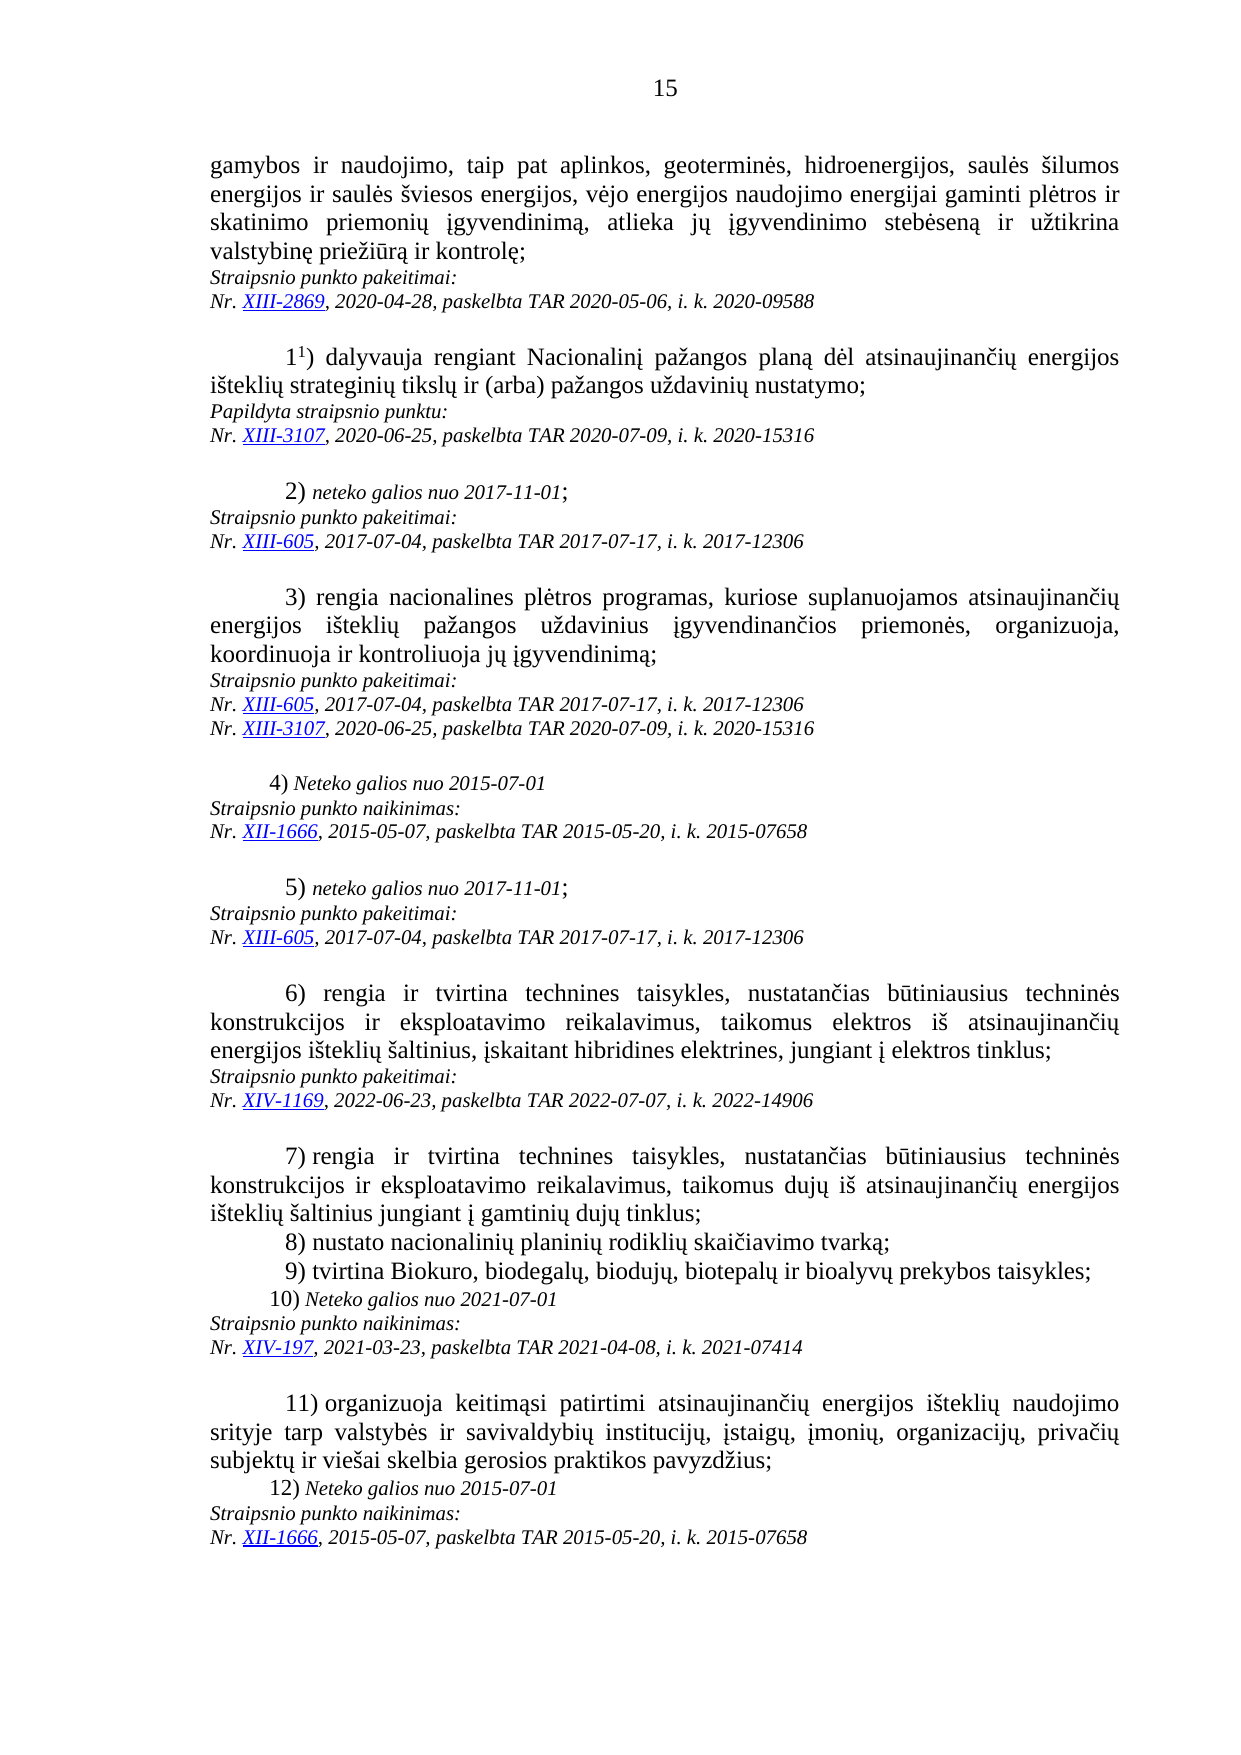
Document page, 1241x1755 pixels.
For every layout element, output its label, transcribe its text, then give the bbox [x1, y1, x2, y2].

text 6) rengia ir tvirtina technines taisykles, nustatančias būtiniausius techninės konstrukcijos ir eksploatavimo reikalavimus, taikomus elektros iš atsinaujinančių energijos išteklių šaltinius, įskaitant hibridines elektrines, jungiant į elektros tinklus; [210, 978, 1120, 1064]
text Straipsnio punkto naikinimas: [210, 1311, 1120, 1335]
text Nr. XIII-605, 2017-07-04, paskelbta TAR 2017-07-17, i. k. 2017-12306 [210, 925, 1120, 949]
text gamybos ir naudojimo, taip pat aplinkos, geoterminės, hidroenergijos, saulės šilumos energijos ir saulės šviesos energijos, vėjo energijos naudojimo energijai gaminti plėtros ir skatinimo priemonių įgyvendinimą, atlieka jų įgyvendinimo stebėseną ir užtikrina valstybinę priežiūrą ir kontrolę; [210, 150, 1120, 265]
text 7) rengia ir tvirtina technines taisykles, nustatančias būtiniausius techninės konstrukcijos ir eksploatavimo reikalavimus, taikomus dujų iš atsinaujinančių energijos išteklių šaltinius jungiant į gamtinių dujų tinklus; [210, 1141, 1120, 1227]
text Nr. XIII-605, 2017-07-04, paskelbta TAR 2017-07-17, i. k. 2017-12306 [210, 692, 1120, 716]
text Straipsnio punkto naikinimas: [210, 795, 1120, 819]
text Straipsnio punkto pakeitimai: [210, 901, 1120, 925]
text Nr. XIV-197, 2021-03-23, paskelbta TAR 2021-04-08, i. k. 2021-07414 [210, 1335, 1120, 1359]
text Nr. XIII-3107, 2020-06-25, paskelbta TAR 2020-07-09, i. k. 2020-15316 [210, 716, 1120, 740]
text 11) organizuoja keitimąsi patirtimi atsinaujinančių energijos išteklių naudojimo srityje tarp valstybės ir savivaldybių institucijų, įstaigų, įmonių, organizacijų, privačių subjektų ir viešai skelbia gerosios praktikos pavyzdžius; [210, 1388, 1120, 1474]
text Nr. XIII-605, 2017-07-04, paskelbta TAR 2017-07-17, i. k. 2017-12306 [210, 529, 1120, 553]
text Straipsnio punkto pakeitimai: [210, 505, 1120, 529]
text 10) Neteko galios nuo 2021-07-01 [210, 1285, 1120, 1311]
text 11) dalyvauja rengiant Nacionalinį pažangos planą dėl atsinaujinančių energijos išteklių strateginių tikslų ir (arba) pažangos uždavinių nustatymo; [210, 342, 1120, 399]
text 5) neteko galios nuo 2017-11-01; [210, 872, 1120, 901]
text Straipsnio punkto pakeitimai: [210, 1064, 1120, 1088]
text Nr. XIII-2869, 2020-04-28, paskelbta TAR 2020-05-06, i. k. 2020-09588 [210, 289, 1120, 313]
text Straipsnio punkto pakeitimai: [210, 265, 1120, 289]
text Nr. XII-1666, 2015-05-07, paskelbta TAR 2015-05-20, i. k. 2015-07658 [210, 1525, 1120, 1549]
text Nr. XII-1666, 2015-05-07, paskelbta TAR 2015-05-20, i. k. 2015-07658 [210, 819, 1120, 843]
text Papildyta straipsnio punktu: [210, 399, 1120, 423]
text Nr. XIII-3107, 2020-06-25, paskelbta TAR 2020-07-09, i. k. 2020-15316 [210, 423, 1120, 447]
text 3) rengia nacionalines plėtros programas, kuriose suplanuojamos atsinaujinančių energijos išteklių pažangos uždavinius įgyvendinančios priemonės, organizuoja, koordinuoja ir kontroliuoja jų įgyvendinimą; [210, 582, 1120, 668]
text Straipsnio punkto pakeitimai: [210, 668, 1120, 692]
text 9) tvirtina Biokuro, biodegalų, biodujų, biotepalų ir bioalyvų prekybos taisykles; [210, 1256, 1120, 1285]
text Nr. XIV-1169, 2022-06-23, paskelbta TAR 2022-07-07, i. k. 2022-14906 [210, 1088, 1120, 1112]
text 4) Neteko galios nuo 2015-07-01 [210, 769, 1120, 795]
text Straipsnio punkto naikinimas: [210, 1501, 1120, 1525]
text 12) Neteko galios nuo 2015-07-01 [210, 1474, 1120, 1501]
text 8) nustato nacionalinių planinių rodiklių skaičiavimo tvarką; [210, 1227, 1120, 1256]
text 2) neteko galios nuo 2017-11-01; [210, 476, 1120, 505]
